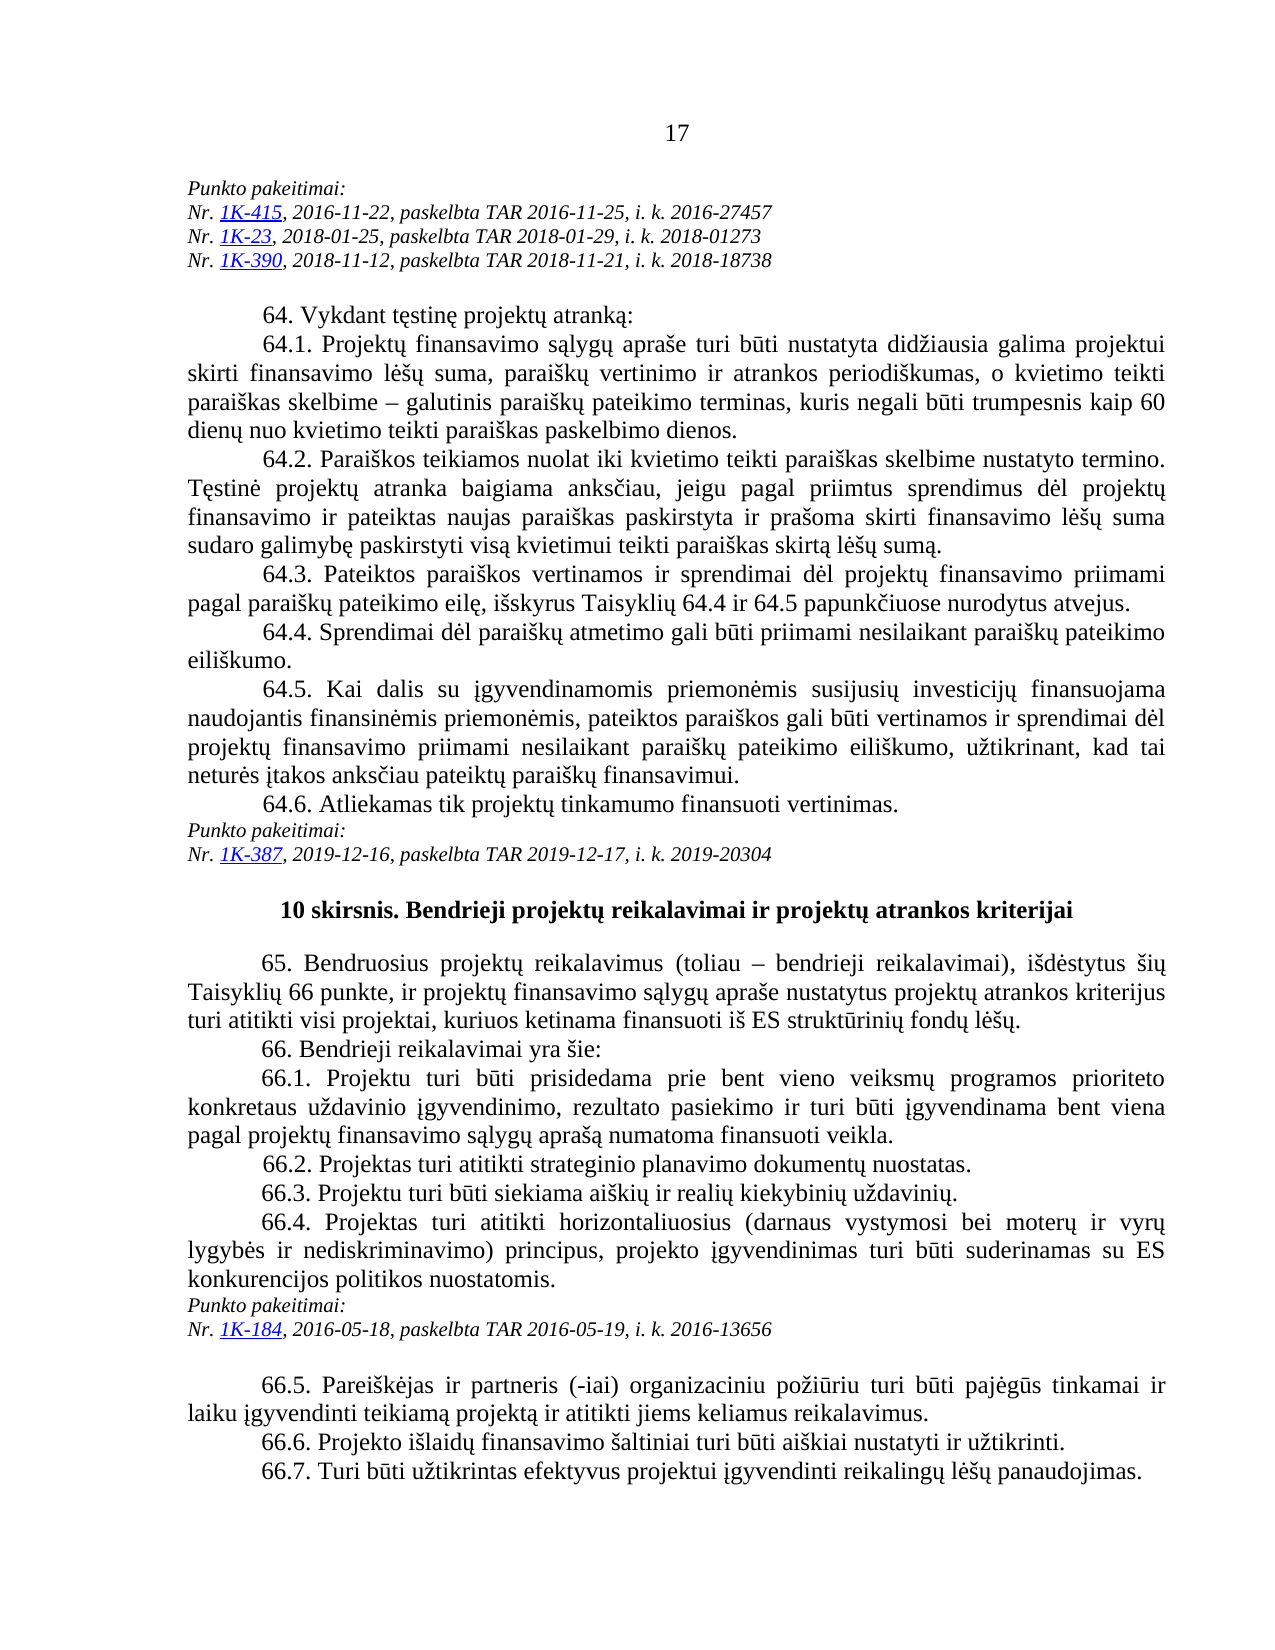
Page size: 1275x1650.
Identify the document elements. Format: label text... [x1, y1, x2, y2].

text 64.5. Kai dalis su įgyvendinamomis priemonėmis susijusių investicijų finansuojama naudojantis finansinėmis priemonėmis, pateiktos paraiškos gali būti vertinamos ir sprendimai dėl projektų finansavimo priimami nesilaikant paraiškų pateikimo eiliškumo, užtikrinant, kad tai neturės įtakos anksčiau pateiktų paraiškų finansavimui. [187, 674, 1167, 789]
text Nr. 1K-184, 2016-05-18, paskelbta TAR 2016-05-19, i. k. 2016-13656 [187, 1317, 1167, 1341]
text 66. Bendrieji reikalavimai yra šie: [187, 1034, 1167, 1063]
text 66.1. Projektu turi būti prisidedama prie bent vieno veiksmų programos prioriteto konkretaus uždavinio įgyvendinimo, rezultato pasiekimo ir turi būti įgyvendinama bent viena pagal projektų finansavimo sąlygų aprašą numatoma finansuoti veikla. [187, 1063, 1167, 1149]
text 64.1. Projektų finansavimo sąlygų apraše turi būti nustatyta didžiausia galima projektui skirti finansavimo lėšų suma, paraiškų vertinimo ir atrankos periodiškumas, o kvietimo teikti paraiškas skelbime – galutinis paraiškų pateikimo terminas, kuris negali būti trumpesnis kaip 60 dienų nuo kvietimo teikti paraiškas paskelbimo dienos. [187, 329, 1167, 444]
text 10 skirsnis. Bendrieji projektų reikalavimai ir projektų atrankos kriterijai [246, 895, 1107, 924]
text Nr. 1K-23, 2018-01-25, paskelbta TAR 2018-01-29, i. k. 2018-01273 [187, 224, 1167, 248]
text Punkto pakeitimai: [187, 176, 1167, 200]
text 64.4. Sprendimai dėl paraiškų atmetimo gali būti priimami nesilaikant paraiškų pateikimo eiliškumo. [187, 617, 1167, 674]
text Nr. 1K-387, 2019-12-16, paskelbta TAR 2019-12-17, i. k. 2019-20304 [187, 842, 1167, 866]
text 66.6. Projekto išlaidų finansavimo šaltiniai turi būti aiškiai nustatyti ir užtikrinti. [187, 1427, 1167, 1456]
text Nr. 1K-415, 2016-11-22, paskelbta TAR 2016-11-25, i. k. 2016-27457 [187, 200, 1167, 224]
text 64.2. Paraiškos teikiamos nuolat iki kvietimo teikti paraiškas skelbime nustatyto termino. Tęstinė projektų atranka baigiama anksčiau, jeigu pagal priimtus sprendimus dėl projektų finansavimo ir pateiktas naujas paraiškas paskirstyta ir prašoma skirti finansavimo lėšų suma sudaro galimybę paskirstyti visą kvietimui teikti paraiškas skirtą lėšų sumą. [187, 444, 1167, 559]
text 64. Vykdant tęstinę projektų atranką: [187, 301, 1167, 329]
text 64.6. Atliekamas tik projektų tinkamumo finansuoti vertinimas. [187, 789, 1167, 818]
text Nr. 1K-390, 2018-11-12, paskelbta TAR 2018-11-21, i. k. 2018-18738 [187, 248, 1167, 272]
text Punkto pakeitimai: [187, 1293, 1167, 1317]
text 65. Bendruosius projektų reikalavimus (toliau – bendrieji reikalavimai), išdėstytus šių Taisyklių 66 punkte, ir projektų finansavimo sąlygų apraše nustatytus projektų atrankos kriterijus turi atitikti visi projektai, kuriuos ketinama finansuoti iš ES struktūrinių fondų lėšų. [187, 948, 1167, 1034]
text 64.3. Pateiktos paraiškos vertinamos ir sprendimai dėl projektų finansavimo priimami pagal paraiškų pateikimo eilę, išskyrus Taisyklių 64.4 ir 64.5 papunkčiuose nurodytus atvejus. [187, 559, 1167, 617]
text Punkto pakeitimai: [187, 818, 1167, 842]
text 66.5. Pareiškėjas ir partneris (-iai) organizaciniu požiūriu turi būti pajėgūs tinkamai ir laiku įgyvendinti teikiamą projektą ir atitikti jiems keliamus reikalavimus. [187, 1370, 1167, 1427]
text 66.7. Turi būti užtikrintas efektyvus projektui įgyvendinti reikalingų lėšų panaudojimas. [187, 1456, 1167, 1485]
text 66.4. Projektas turi atitikti horizontaliuosius (darnaus vystymosi bei moterų ir vyrų lygybės ir nediskriminavimo) principus, projekto įgyvendinimas turi būti suderinamas su ES konkurencijos politikos nuostatomis. [187, 1207, 1167, 1293]
text 66.2. Projektas turi atitikti strateginio planavimo dokumentų nuostatas. [187, 1149, 1167, 1178]
text 66.3. Projektu turi būti siekiama aiškių ir realių kiekybinių uždavinių. [187, 1178, 1167, 1207]
